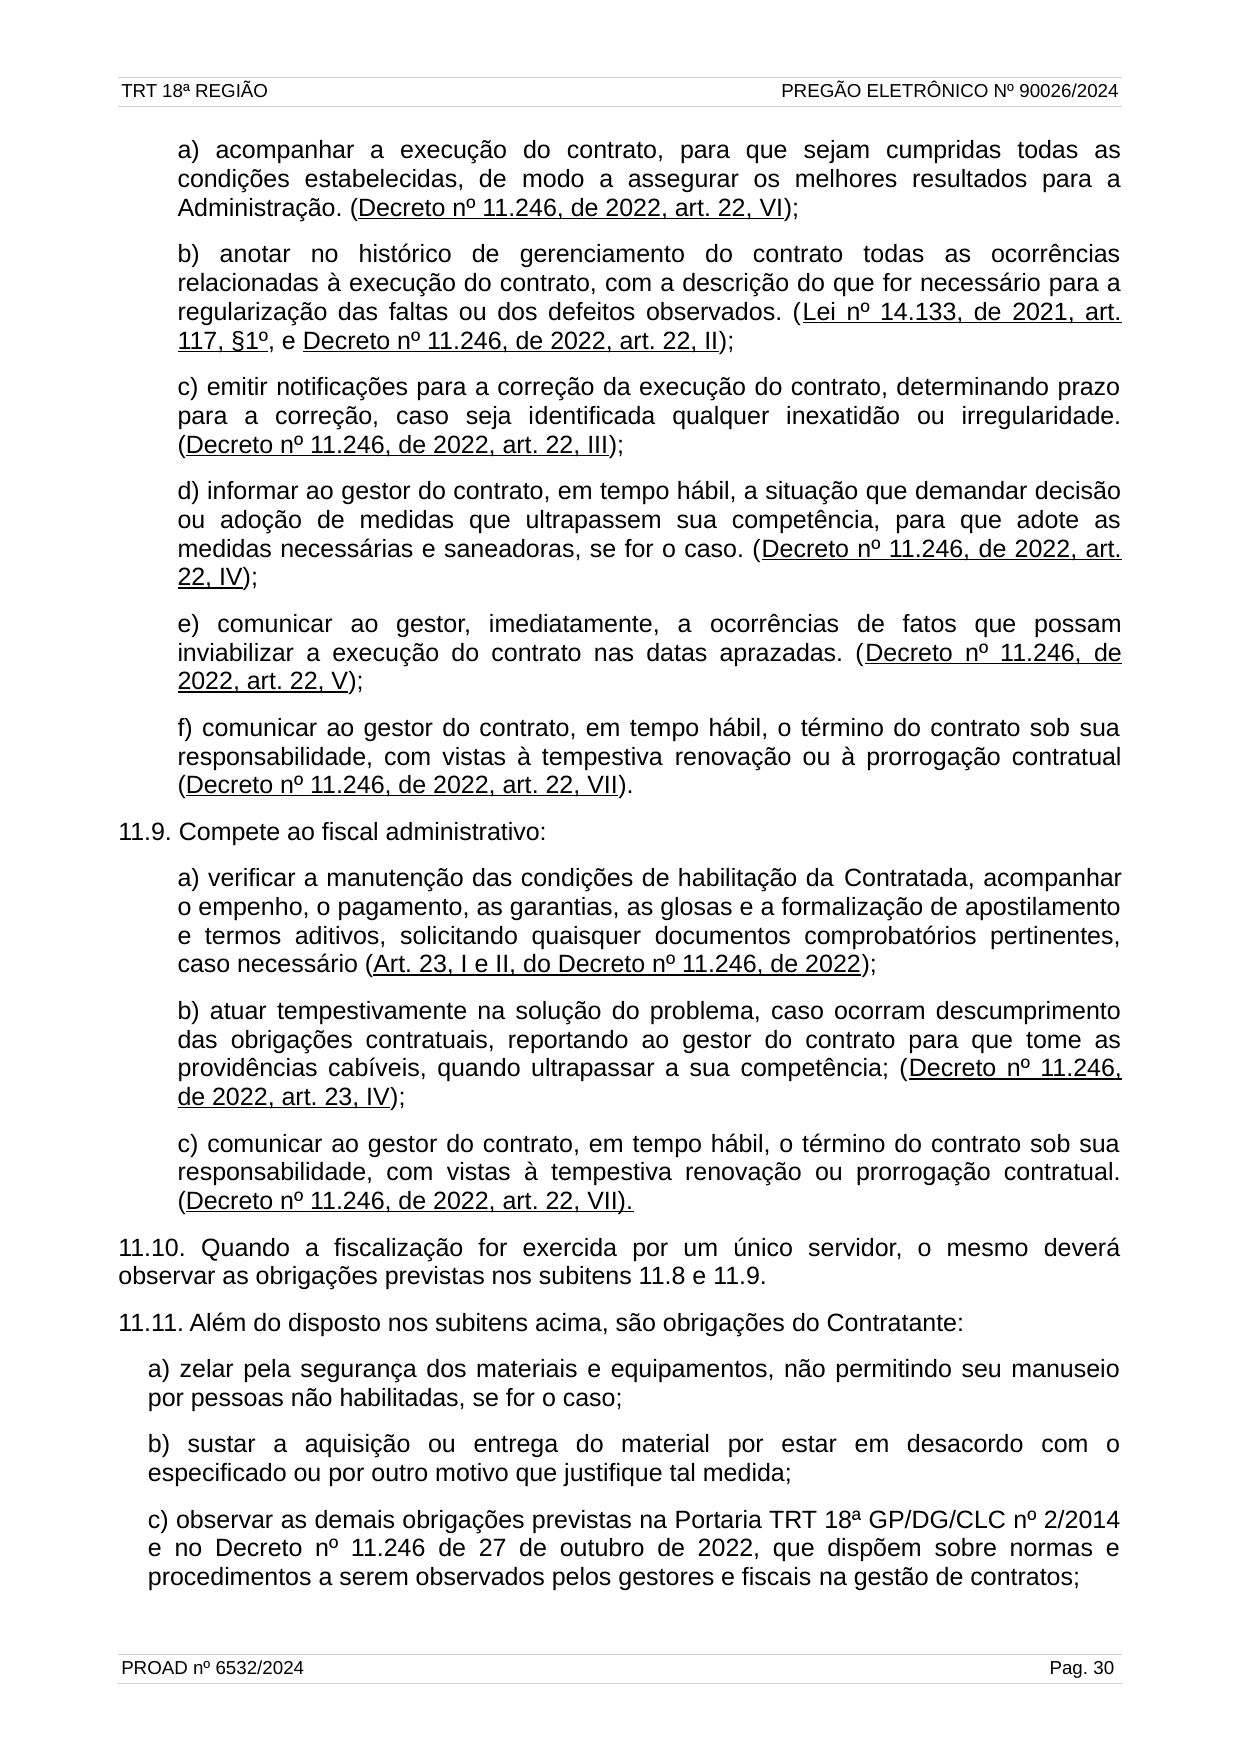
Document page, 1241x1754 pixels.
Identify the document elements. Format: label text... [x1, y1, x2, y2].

list d) informar ao gestor do contrato, em tempo hábil, a situação que demandar decisão ou adoção de medidas que ultrapassem sua competência, para que adote as medidas necessárias e saneadoras, se for o caso. (Decreto nº 11.246, de 2022, art. 22, IV); [177, 476, 1122, 591]
text b) sustar a aquisição ou entrega do material por estar em desacordo com o especificado ou por outro motivo que justifique tal medida; [148, 1429, 1122, 1487]
list f) comunicar ao gestor do contrato, em tempo hábil, o término do contrato sob sua responsabilidade, com vistas à tempestiva renovação ou à prorrogação contratual (Decreto nº 11.246, de 2022, art. 22, VII). [177, 713, 1122, 799]
list c) comunicar ao gestor do contrato, em tempo hábil, o término do contrato sob sua responsabilidade, com vistas à tempestiva renovação ou prorrogação contratual. (Decreto nº 11.246, de 2022, art. 22, VII). [177, 1129, 1122, 1215]
list c) emitir notificações para a correção da execução do contrato, determinando prazo para a correção, caso seja identificada qualquer inexatidão ou irregularidade. (Decreto nº 11.246, de 2022, art. 22, III); [177, 372, 1122, 458]
list a) verificar a manutenção das condições de habilitação da Contratada, acompanhar o empenho, o pagamento, as garantias, as glosas e a formalização de apostilamento e termos aditivos, solicitando quaisquer documentos comprobatórios pertinentes, caso necessário (Art. 23, I e II, do Decreto nº 11.246, de 2022); [177, 863, 1122, 978]
list b) anotar no histórico de gerenciamento do contrato todas as ocorrências relacionadas à execução do contrato, com a descrição do que for necessário para a regularização das faltas ou dos defeitos observados. (Lei nº 14.133, de 2021, art. 117, §1º, e Decreto nº 11.246, de 2022, art. 22, II); [177, 239, 1122, 354]
text 11.10. Quando a fiscalização for exercida por um único servidor, o mesmo deverá observar as obrigações previstas nos subitens 11.8 e 11.9. [118, 1233, 1122, 1290]
list 11.9. Compete ao fiscal administrativo: [118, 817, 1122, 846]
list b) atuar tempestivamente na solução do problema, caso ocorram descumprimento das obrigações contratuais, reportando ao gestor do contrato para que tome as providências cabíveis, quando ultrapassar a sua competência; (Decreto nº 11.246, de 2022, art. 23, IV); [177, 996, 1122, 1111]
text 11.11. Além do disposto nos subitens acima, são obrigações do Contratante: [118, 1308, 1122, 1337]
text c) observar as demais obrigações previstas na Portaria TRT 18ª GP/DG/CLC nº 2/2014 e no Decreto nº 11.246 de 27 de outubro de 2022, que dispõem sobre normas e procedimentos a serem observados pelos gestores e fiscais na gestão de contratos; [148, 1505, 1122, 1591]
text a) zelar pela segurança dos materiais e equipamentos, não permitindo seu manuseio por pessoas não habilitadas, se for o caso; [148, 1354, 1122, 1412]
list e) comunicar ao gestor, imediatamente, a ocorrências de fatos que possam inviabilizar a execução do contrato nas datas aprazadas. (Decreto nº 11.246, de 2022, art. 22, V); [177, 609, 1122, 695]
list a) acompanhar a execução do contrato, para que sejam cumpridas todas as condições estabelecidas, de modo a assegurar os melhores resultados para a Administração. (Decreto nº 11.246, de 2022, art. 22, VI); [177, 136, 1122, 222]
